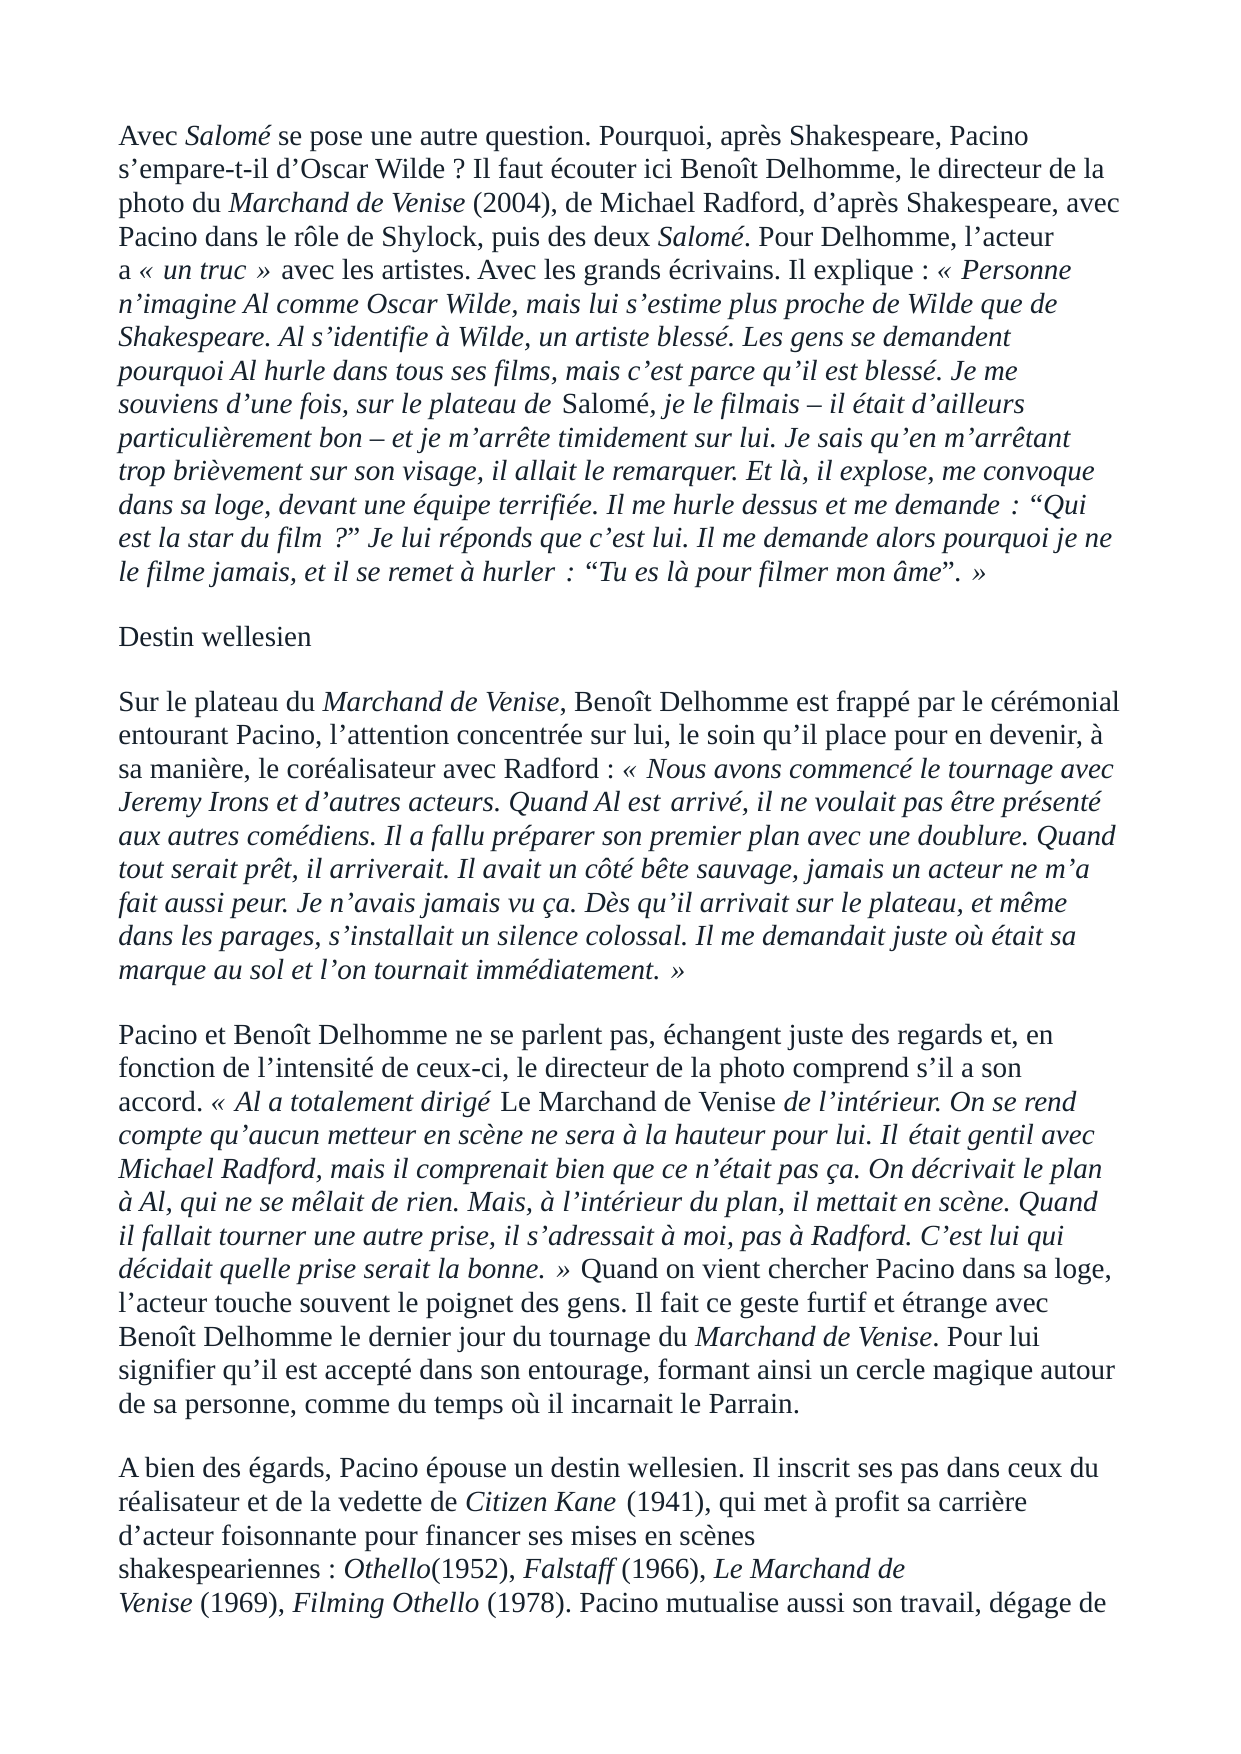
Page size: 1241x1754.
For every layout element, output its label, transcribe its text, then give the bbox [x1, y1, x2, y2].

text Avec Salomé se pose une autre question. Pourquoi, après Shakespeare, Pacino s’empare-t-il d’Oscar Wilde ? Il faut écouter ici Benoît Delhomme, le directeur de la photo du Marchand de Venise (2004), de Michael Radford, d’après Shakespeare, avec Pacino dans le rôle de Shylock, puis des deux Salomé. Pour Delhomme, l’acteur a « un truc » avec les artistes. Avec les grands écrivains. Il explique : « Personne n’imagine Al comme Oscar Wilde, mais lui s’estime plus proche de Wilde que de Shakespeare. Al s’identifie à Wilde, un artiste blessé. Les gens se demandent pourquoi Al hurle dans tous ses films, mais c’est parce qu’il est blessé. Je me souviens d’une fois, sur le plateau de Salomé, je le filmais – il était d’ailleurs particulièrement bon – et je m’arrête timidement sur lui. Je sais qu’en m’arrêtant trop brièvement sur son visage, il allait le remarquer. Et là, il explose, me convoque dans sa loge, devant une équipe terrifiée. Il me hurle dessus et me demande : “Qui est la star du film ?” Je lui réponds que c’est lui. Il me demande alors pourquoi je ne le filme jamais, et il se remet à hurler : “Tu es là pour filmer mon âme”. » [118, 118, 1122, 588]
subtitle Destin wellesien [118, 619, 1122, 652]
text Sur le plateau du Marchand de Venise, Benoît Delhomme est frappé par le cérémonial entourant Pacino, l’attention concentrée sur lui, le soin qu’il place pour en devenir, à sa manière, le coréalisateur avec Radford : « Nous avons commencé le tournage avec Jeremy Irons et d’autres acteurs. Quand Al est arrivé, il ne voulait pas être présenté aux autres comédiens. Il a fallu préparer son premier plan avec une doublure. Quand tout serait prêt, il arriverait. Il avait un côté bête sauvage, jamais un acteur ne m’a fait aussi peur. Je n’avais jamais vu ça. Dès qu’il arrivait sur le plateau, et même dans les parages, s’installait un silence colossal. Il me demandait juste où était sa marque au sol et l’on tournait immédiatement. » [118, 684, 1122, 986]
text A bien des égards, Pacino épouse un destin wellesien. Il inscrit ses pas dans ceux du réalisateur et de la vedette de Citizen Kane (1941), qui met à profit sa carrière d’acteur foisonnante pour financer ses mises en scènes shakespeariennes : Othello(1952), Falstaff (1966), Le Marchand de Venise (1969), Filming Othello (1978). Pacino mutualise aussi son travail, dégage de [118, 1451, 1122, 1618]
text Pacino et Benoît Delhomme ne se parlent pas, échangent juste des regards et, en fonction de l’intensité de ceux-ci, le directeur de la photo comprend s’il a son accord. « Al a totalement dirigé Le Marchand de Venise de l’intérieur. On se rend compte qu’aucun metteur en scène ne sera à la hauteur pour lui. Il était gentil avec Michael Radford, mais il comprenait bien que ce n’était pas ça. On décrivait le plan à Al, qui ne se mêlait de rien. Mais, à l’intérieur du plan, il mettait en scène. Quand il fallait tourner une autre prise, il s’adressait à moi, pas à Radford. C’est lui qui décidait quelle prise serait la bonne. » Quand on vient chercher Pacino dans sa loge, l’acteur touche souvent le poignet des gens. Il fait ce geste furtif et étrange avec Benoît Delhomme le dernier jour du tournage du Marchand de Venise. Pour lui signifier qu’il est accepté dans son entourage, formant ainsi un cercle magique autour de sa personne, comme du temps où il incarnait le Parrain. [118, 1017, 1122, 1419]
